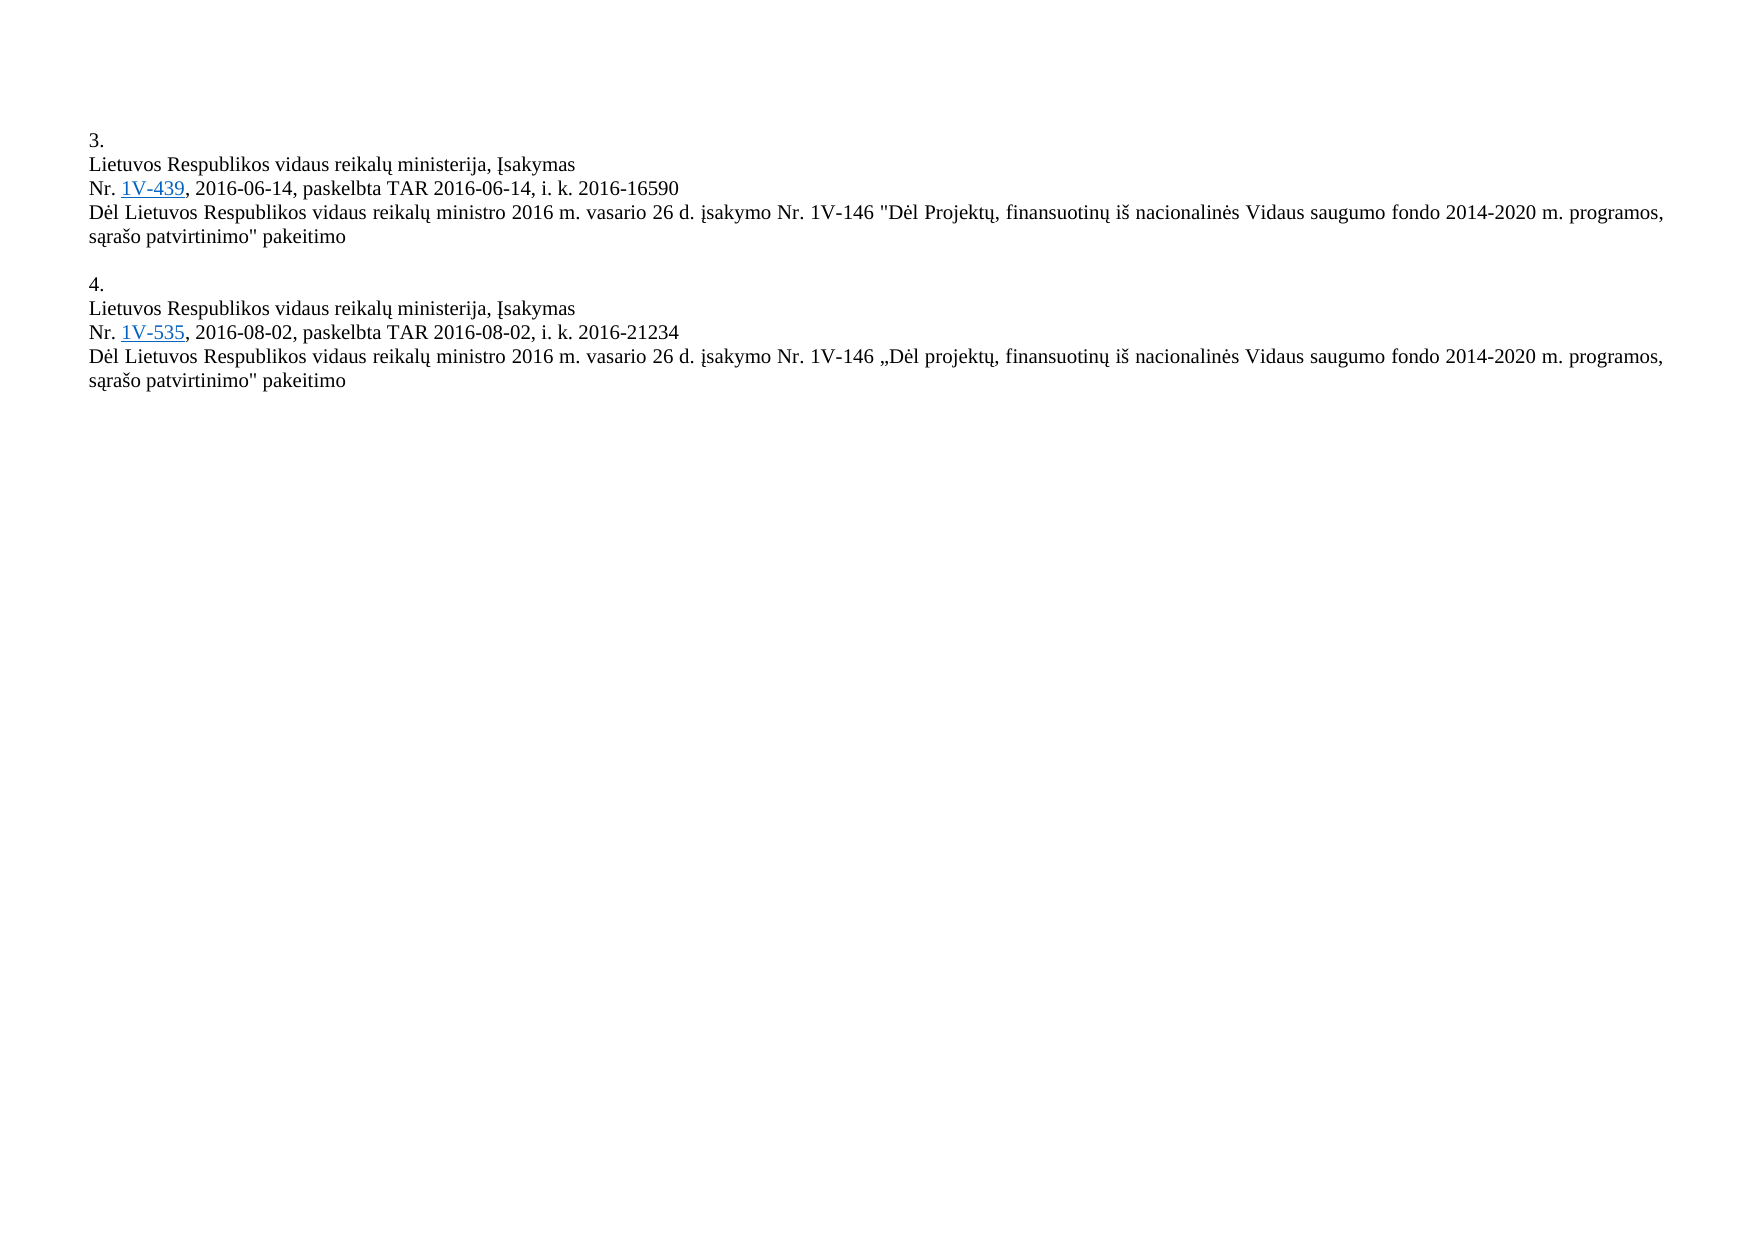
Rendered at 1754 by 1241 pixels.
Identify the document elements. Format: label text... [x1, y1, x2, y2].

text 4. [89, 272, 1665, 296]
text Dėl Lietuvos Respublikos vidaus reikalų ministro 2016 m. vasario 26 d. įsakymo Nr. 1V-146 „Dėl projektų, finansuotinų iš nacionalinės Vidaus saugumo fondo 2014-2020 m. programos, sąrašo patvirtinimo" pakeitimo [89, 344, 1665, 392]
text Lietuvos Respublikos vidaus reikalų ministerija, Įsakymas [89, 152, 1665, 176]
text Dėl Lietuvos Respublikos vidaus reikalų ministro 2016 m. vasario 26 d. įsakymo Nr. 1V-146 "Dėl Projektų, finansuotinų iš nacionalinės Vidaus saugumo fondo 2014-2020 m. programos, sąrašo patvirtinimo" pakeitimo [89, 200, 1665, 248]
text Nr. 1V-535, 2016-08-02, paskelbta TAR 2016-08-02, i. k. 2016-21234 [89, 320, 1665, 344]
text 3. [89, 128, 1665, 152]
text Lietuvos Respublikos vidaus reikalų ministerija, Įsakymas [89, 296, 1665, 320]
text Nr. 1V-439, 2016-06-14, paskelbta TAR 2016-06-14, i. k. 2016-16590 [89, 176, 1665, 200]
